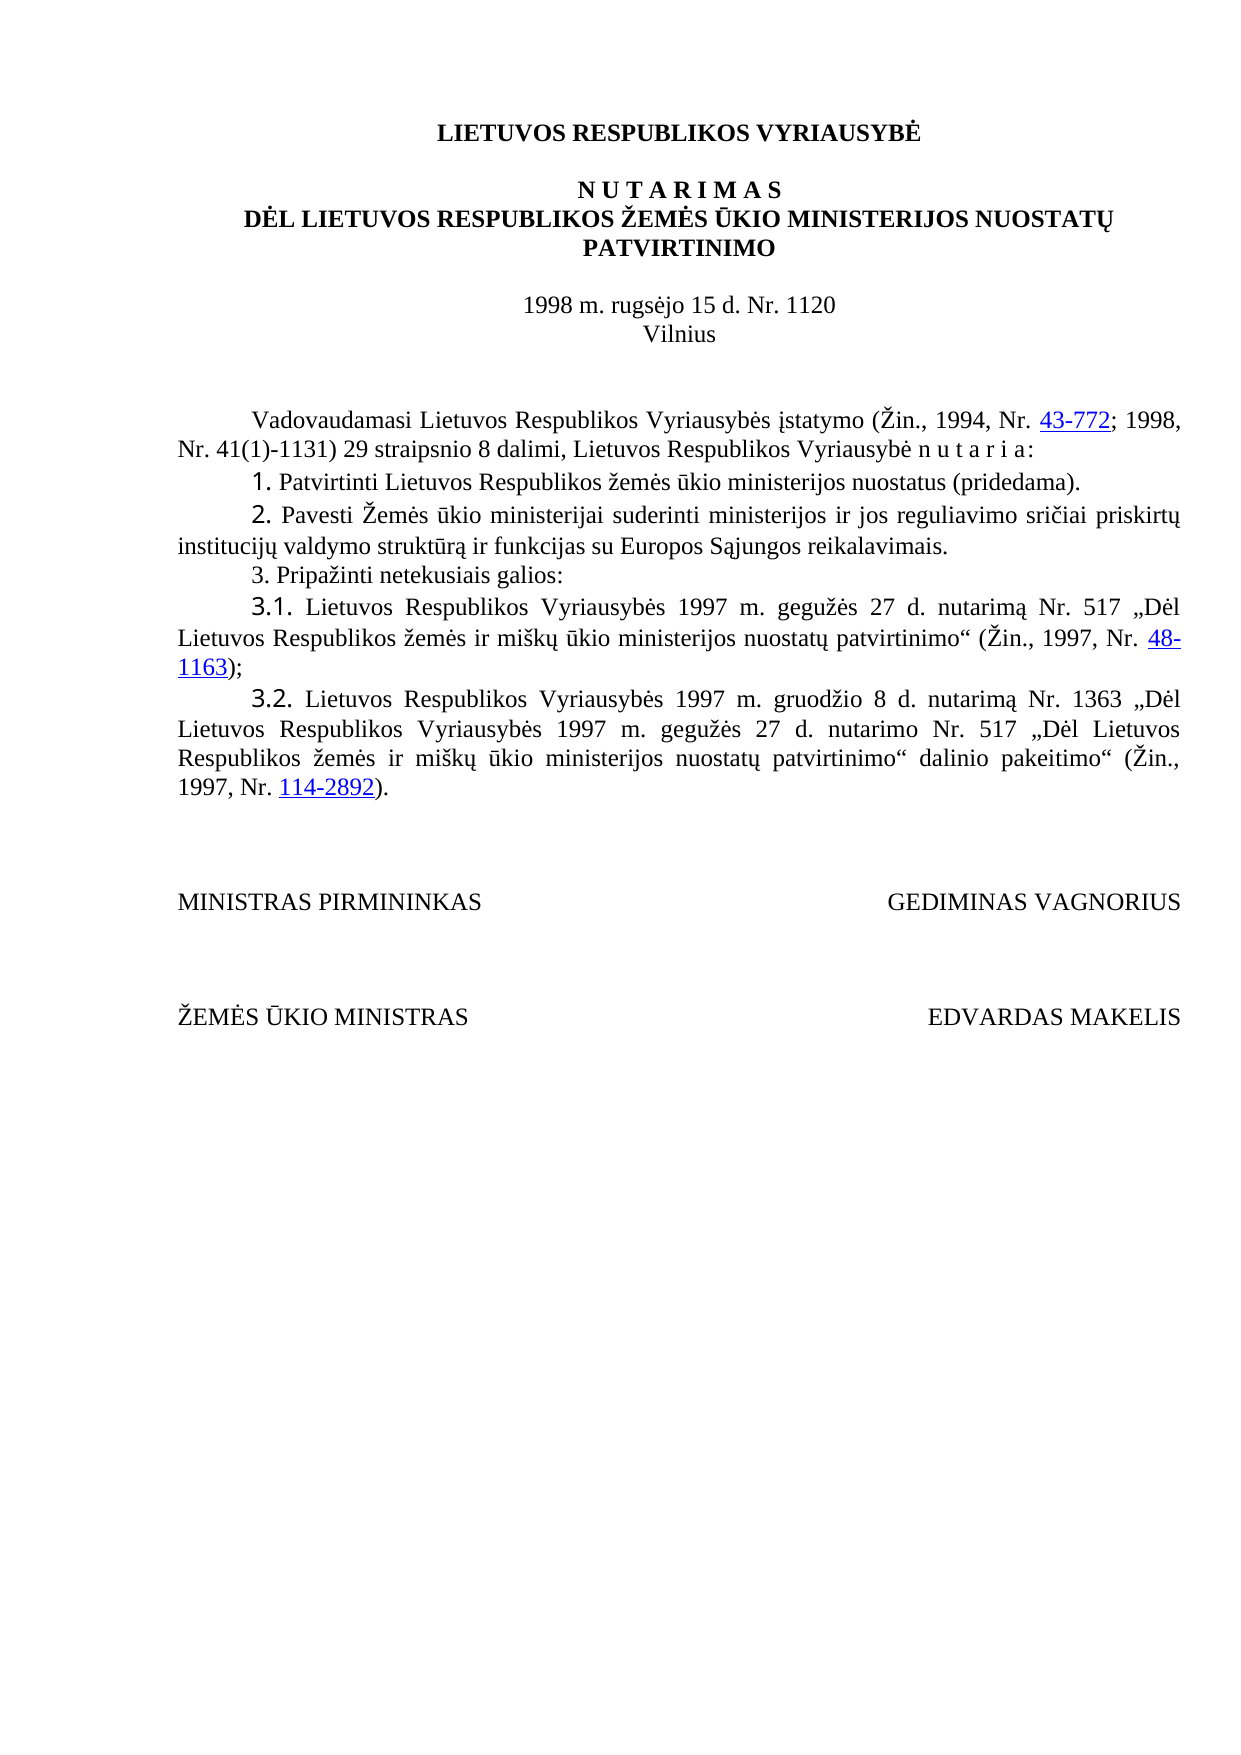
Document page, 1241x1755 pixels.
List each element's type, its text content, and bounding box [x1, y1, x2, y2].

text Vilnius [177, 319, 1181, 348]
text Vadovaudamasi Lietuvos Respublikos Vyriausybės įstatymo (Žin., 1994, Nr. 43-772; 1998, Nr. 41(1)-1131) 29 straipsnio 8 dalimi, Lietuvos Respublikos Vyriausybė nutaria: [177, 406, 1181, 463]
text 3. Pripažinti netekusiais galios: [177, 560, 1181, 589]
text ŽEMĖS ŪKIO MINISTRAS EDVARDAS MAKELIS [177, 1002, 1181, 1031]
text 3.2. Lietuvos Respublikos Vyriausybės 1997 m. gruodžio 8 d. nutarimą Nr. 1363 „Dėl Lietuvos Respublikos Vyriausybės 1997 m. gegužės 27 d. nutarimo Nr. 517 „Dėl Lietuvos Respublikos žemės ir miškų ūkio ministerijos nuostatų patvirtinimo“ dalinio pakeitimo“ (Žin., 1997, Nr. 114-2892). [177, 680, 1181, 801]
text 2. Pavesti Žemės ūkio ministerijai suderinti ministerijos ir jos reguliavimo sričiai priskirtų institucijų valdymo struktūrą ir funkcijas su Europos Sąjungos reikalavimais. [177, 497, 1181, 560]
text 3.1. Lietuvos Respublikos Vyriausybės 1997 m. gegužės 27 d. nutarimą Nr. 517 „Dėl Lietuvos Respublikos žemės ir miškų ūkio ministerijos nuostatų patvirtinimo“ (Žin., 1997, Nr. 48-1163); [177, 589, 1181, 680]
text LIETUVOS RESPUBLIKOS VYRIAUSYBĖ [177, 118, 1181, 147]
text 1. Patvirtinti Lietuvos Respublikos žemės ūkio ministerijos nuostatus (pridedama). [177, 463, 1181, 497]
text DĖL LIETUVOS RESPUBLIKOS ŽEMĖS ŪKIO MINISTERIJOS NUOSTATŲ PATVIRTINIMO [177, 204, 1181, 262]
text MINISTRAS PIRMININKAS GEDIMINAS VAGNORIUS [177, 887, 1181, 916]
text N U T A R I M A S [177, 176, 1181, 204]
text 1998 m. rugsėjo 15 d. Nr. 1120 [177, 291, 1181, 319]
